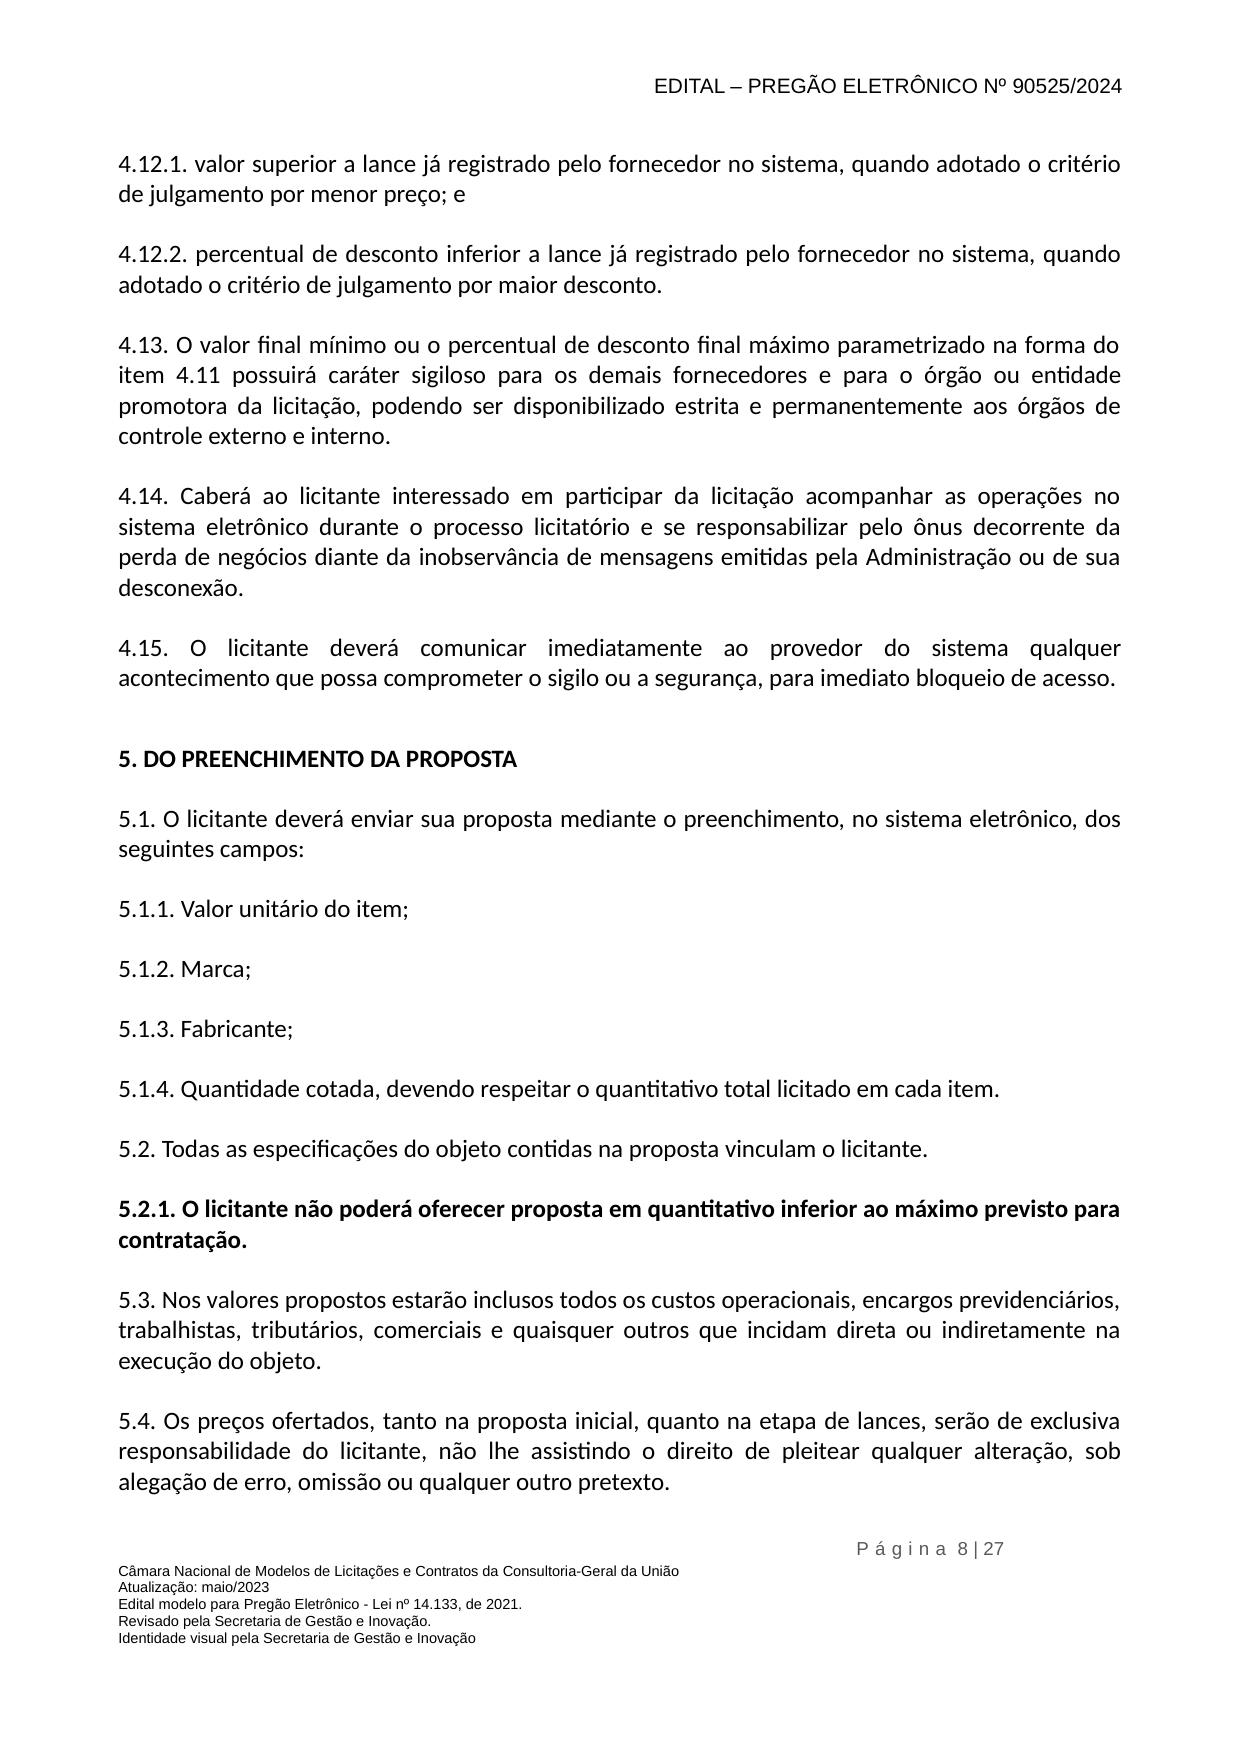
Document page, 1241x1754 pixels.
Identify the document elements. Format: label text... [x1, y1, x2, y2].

text 4.14. Caberá ao licitante interessado em participar da licitação acompanhar as operações no sistema eletrônico durante o processo licitatório e se responsabilizar pelo ônus decorrente da perda de negócios diante da inobservância de mensagens emitidas pela Administração ou de sua desconexão. [118, 480, 1122, 602]
text 4.12.2. percentual de desconto inferior a lance já registrado pelo fornecedor no sistema, quando adotado o critério de julgamento por maior desconto. [118, 238, 1122, 299]
text 5.4. Os preços ofertados, tanto na proposta inicial, quanto na etapa de lances, serão de exclusiva responsabilidade do licitante, não lhe assistindo o direito de pleitear qualquer alteração, sob alegação de erro, omissão ou qualquer outro pretexto. [118, 1405, 1122, 1497]
text 5.2.1. O licitante não poderá oferecer proposta em quantitativo inferior ao máximo previsto para contratação. [118, 1193, 1122, 1254]
text 5.2. Todas as especificações do objeto contidas na proposta vinculam o licitante. [118, 1133, 1122, 1164]
text 5.1.3. Fabricante; [118, 1013, 1122, 1044]
text 5.3. Nos valores propostos estarão inclusos todos os custos operacionais, encargos previdenciários, trabalhistas, tributários, comerciais e quaisquer outros que incidam direta ou indiretamente na execução do objeto. [118, 1284, 1122, 1376]
text 4.15. O licitante deverá comunicar imediatamente ao provedor do sistema qualquer acontecimento que possa comprometer o sigilo ou a segurança, para imediato bloqueio de acesso. [118, 632, 1122, 693]
text 5.1. O licitante deverá enviar sua proposta mediante o preenchimento, no sistema eletrônico, dos seguintes campos: [118, 803, 1122, 864]
text 4.13. O valor final mínimo ou o percentual de desconto final máximo parametrizado na forma do item 4.11 possuirá caráter sigiloso para os demais fornecedores e para o órgão ou entidade promotora da licitação, podendo ser disponibilizado estrita e permanentemente aos órgãos de controle externo e interno. [118, 329, 1122, 451]
text 5.1.1. Valor unitário do item; [118, 893, 1122, 924]
text 4.12.1. valor superior a lance já registrado pelo fornecedor no sistema, quando adotado o critério de julgamento por menor preço; e [118, 148, 1122, 209]
text 5.1.4. Quantidade cotada, devendo respeitar o quantitativo total licitado em cada item. [118, 1073, 1122, 1104]
text 5.1.2. Marca; [118, 953, 1122, 984]
subtitle 5. DO PREENCHIMENTO DA PROPOSTA [118, 743, 1122, 773]
